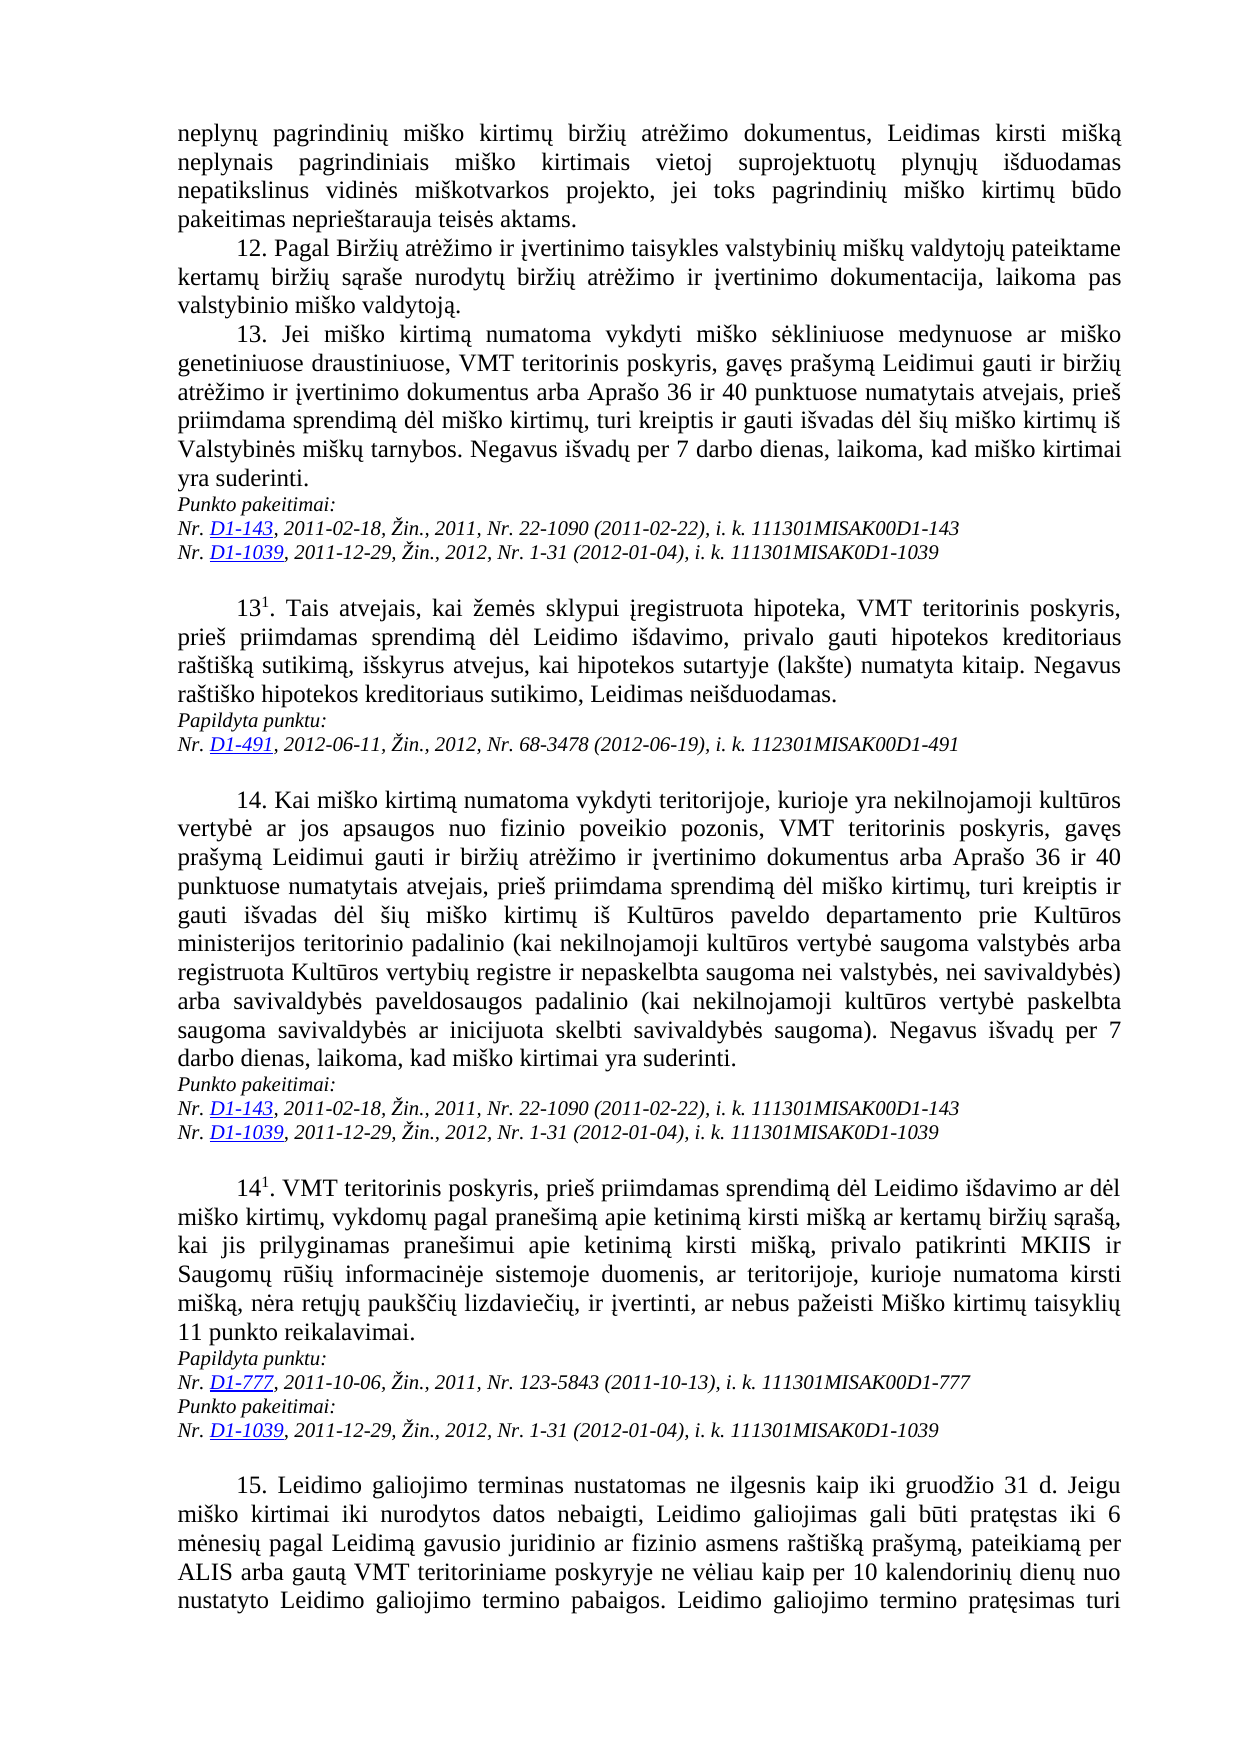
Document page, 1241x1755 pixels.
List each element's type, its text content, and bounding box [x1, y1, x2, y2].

text Nr. D1-143, 2011-02-18, Žin., 2011, Nr. 22-1090 (2011-02-22), i. k. 111301MISAK00D1-143 [177, 1096, 1122, 1120]
text 12. Pagal Biržių atrėžimo ir įvertinimo taisykles valstybinių miškų valdytojų pateiktame kertamų biržių sąraše nurodytų biržių atrėžimo ir įvertinimo dokumentacija, laikoma pas valstybinio miško valdytoją. [177, 233, 1122, 319]
text Punkto pakeitimai: [177, 1394, 1122, 1418]
text 131. Tais atvejais, kai žemės sklypui įregistruota hipoteka, VMT teritorinis poskyris, prieš priimdamas sprendimą dėl Leidimo išdavimo, privalo gauti hipotekos kreditoriaus raštišką sutikimą, išskyrus atvejus, kai hipotekos sutartyje (lakšte) numatyta kitaip. Negavus raštiško hipotekos kreditoriaus sutikimo, Leidimas neišduodamas. [177, 593, 1122, 708]
text 14. Kai miško kirtimą numatoma vykdyti teritorijoje, kurioje yra nekilnojamoji kultūros vertybė ar jos apsaugos nuo fizinio poveikio pozonis, VMT teritorinis poskyris, gavęs prašymą Leidimui gauti ir biržių atrėžimo ir įvertinimo dokumentus arba Aprašo 36 ir 40 punktuose numatytais atvejais, prieš priimdama sprendimą dėl miško kirtimų, turi kreiptis ir gauti išvadas dėl šių miško kirtimų iš Kultūros paveldo departamento prie Kultūros ministerijos teritorinio padalinio (kai nekilnojamoji kultūros vertybė saugoma valstybės arba registruota Kultūros vertybių registre ir nepaskelbta saugoma nei valstybės, nei savivaldybės) arba savivaldybės paveldosaugos padalinio (kai nekilnojamoji kultūros vertybė paskelbta saugoma savivaldybės ar inicijuota skelbti savivaldybės saugoma). Negavus išvadų per 7 darbo dienas, laikoma, kad miško kirtimai yra suderinti. [177, 785, 1122, 1072]
text Punkto pakeitimai: [177, 492, 1122, 516]
text neplynų pagrindinių miško kirtimų biržių atrėžimo dokumentus, Leidimas kirsti mišką neplynais pagrindiniais miško kirtimais vietoj suprojektuotų plynųjų išduodamas nepatikslinus vidinės miškotvarkos projekto, jei toks pagrindinių miško kirtimų būdo pakeitimas neprieštarauja teisės aktams. [177, 118, 1122, 233]
text Nr. D1-1039, 2011-12-29, Žin., 2012, Nr. 1-31 (2012-01-04), i. k. 111301MISAK0D1-1039 [177, 1418, 1122, 1442]
text Nr. D1-491, 2012-06-11, Žin., 2012, Nr. 68-3478 (2012-06-19), i. k. 112301MISAK00D1-491 [177, 732, 1122, 756]
text Nr. D1-1039, 2011-12-29, Žin., 2012, Nr. 1-31 (2012-01-04), i. k. 111301MISAK0D1-1039 [177, 1120, 1122, 1144]
text Nr. D1-1039, 2011-12-29, Žin., 2012, Nr. 1-31 (2012-01-04), i. k. 111301MISAK0D1-1039 [177, 540, 1122, 564]
text Papildyta punktu: [177, 708, 1122, 732]
text 13. Jei miško kirtimą numatoma vykdyti miško sėkliniuose medynuose ar miško genetiniuose draustiniuose, VMT teritorinis poskyris, gavęs prašymą Leidimui gauti ir biržių atrėžimo ir įvertinimo dokumentus arba Aprašo 36 ir 40 punktuose numatytais atvejais, prieš priimdama sprendimą dėl miško kirtimų, turi kreiptis ir gauti išvadas dėl šių miško kirtimų iš Valstybinės miškų tarnybos. Negavus išvadų per 7 darbo dienas, laikoma, kad miško kirtimai yra suderinti. [177, 319, 1122, 492]
text Nr. D1-143, 2011-02-18, Žin., 2011, Nr. 22-1090 (2011-02-22), i. k. 111301MISAK00D1-143 [177, 516, 1122, 540]
text Punkto pakeitimai: [177, 1072, 1122, 1096]
text Papildyta punktu: [177, 1346, 1122, 1370]
text Nr. D1-777, 2011-10-06, Žin., 2011, Nr. 123-5843 (2011-10-13), i. k. 111301MISAK00D1-777 [177, 1370, 1122, 1394]
text 141. VMT teritorinis poskyris, prieš priimdamas sprendimą dėl Leidimo išdavimo ar dėl miško kirtimų, vykdomų pagal pranešimą apie ketinimą kirsti mišką ar kertamų biržių sąrašą, kai jis prilyginamas pranešimui apie ketinimą kirsti mišką, privalo patikrinti MKIIS ir Saugomų rūšių informacinėje sistemoje duomenis, ar teritorijoje, kurioje numatoma kirsti mišką, nėra retųjų paukščių lizdaviečių, ir įvertinti, ar nebus pažeisti Miško kirtimų taisyklių 11 punkto reikalavimai. [177, 1173, 1122, 1346]
text 15. Leidimo galiojimo terminas nustatomas ne ilgesnis kaip iki gruodžio 31 d. Jeigu miško kirtimai iki nurodytos datos nebaigti, Leidimo galiojimas gali būti pratęstas iki 6 mėnesių pagal Leidimą gavusio juridinio ar fizinio asmens raštišką prašymą, pateikiamą per ALIS arba gautą VMT teritoriniame poskyryje ne vėliau kaip per 10 kalendorinių dienų nuo nustatyto Leidimo galiojimo termino pabaigos. Leidimo galiojimo termino pratęsimas turi [177, 1471, 1122, 1614]
